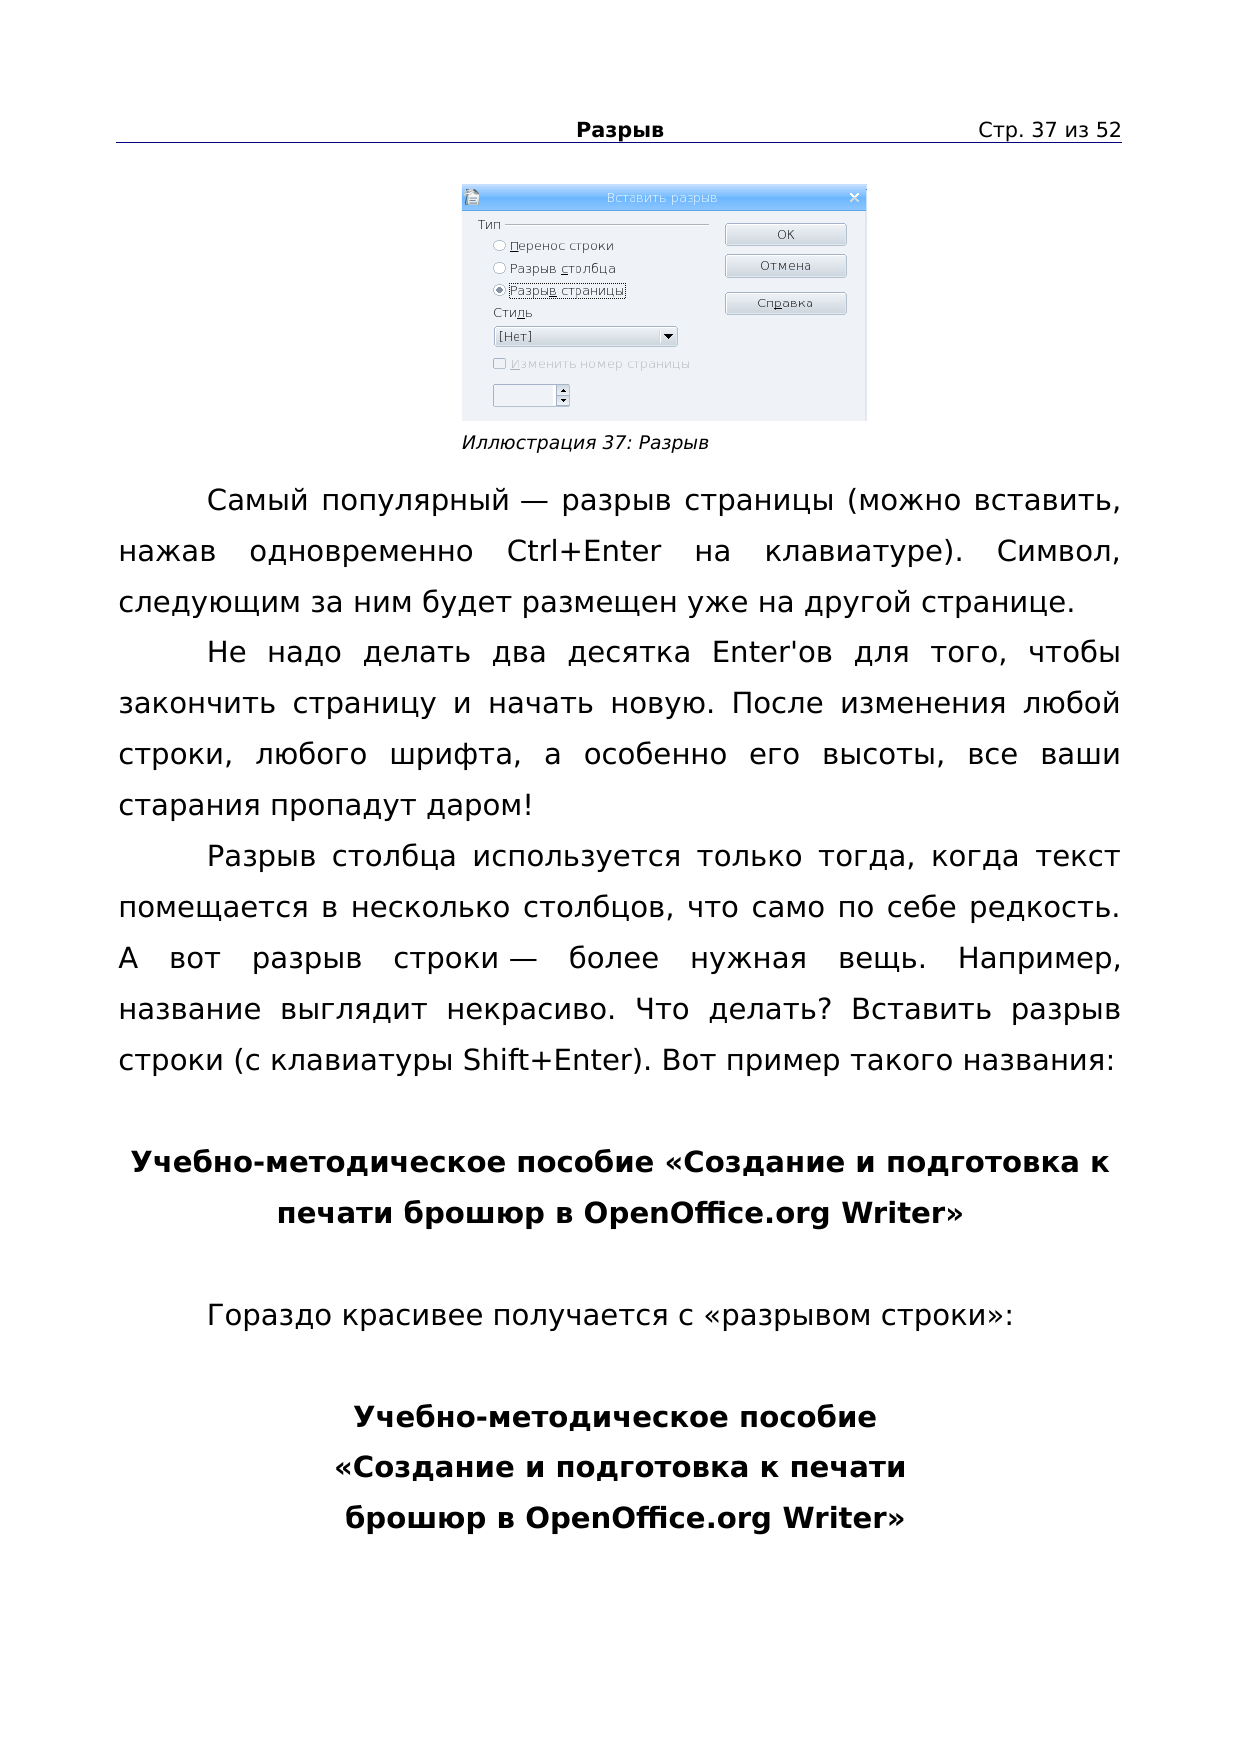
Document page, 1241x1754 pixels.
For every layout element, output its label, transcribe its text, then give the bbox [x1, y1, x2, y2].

text Гораздо красивее получается с «разрывом строки»: [118, 1298, 1122, 1332]
text Учебно-методическое пособие «Создание и подготовка к печати брошюр в OpenOffice.org Writer» [118, 1400, 1122, 1536]
text Иллюстрация 37: Разрыв [462, 421, 867, 453]
text Самый популярный — разрыв страницы (можно вставить, нажав одновременно Ctrl+Enter на клавиатуре). Символ, следующим за ним будет размещен уже на другой странице. [118, 483, 1122, 619]
text Разрыв столбца используется только тогда, когда текст помещается в несколько столбцов, что само по себе редкость. А вот разрыв строки — более нужная вещь. Например, название выглядит некрасиво. Что делать? Вставить разрыв строки (с клавиатуры Shift+Enter). Вот пример такого названия: [118, 839, 1122, 1077]
text Не надо делать два десятка Enter'ов для того, чтобы закончить страницу и начать новую. После изменения любой строки, любого шрифта, а особенно его высоты, все ваши старания пропадут даром! [118, 636, 1122, 823]
text Учебно-методическое пособие «Создание и подготовка к печати брошюр в OpenOffice.org Writer» [118, 1145, 1122, 1230]
picture [461, 184, 867, 421]
